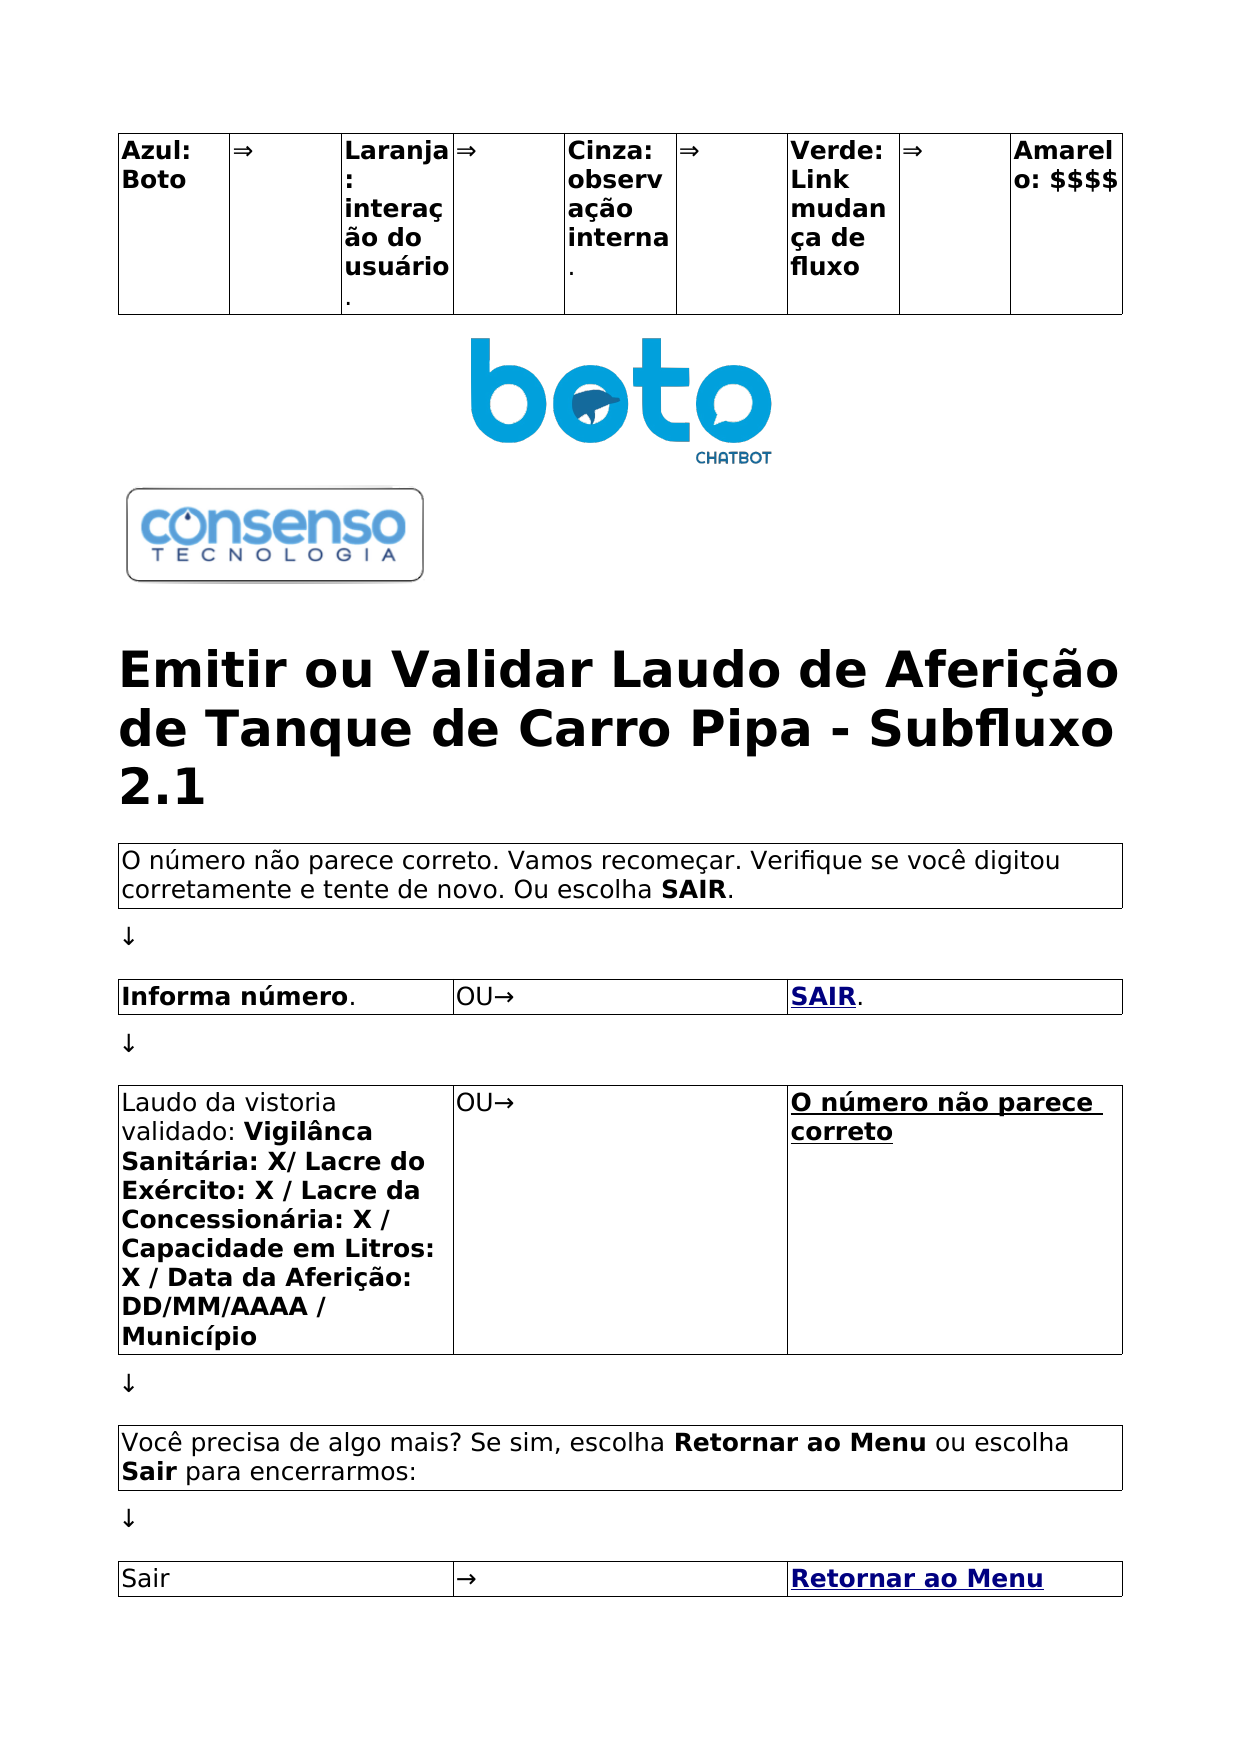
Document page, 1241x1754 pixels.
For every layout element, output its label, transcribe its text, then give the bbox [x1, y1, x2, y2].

table_header → [454, 1562, 787, 1596]
text ↓ [118, 922, 1122, 952]
table_header OU→ [454, 1086, 787, 1354]
table_header Informa número. [119, 980, 453, 1014]
table_header ⇒ [230, 134, 341, 314]
table_header O número não parece correto [788, 1086, 1122, 1354]
text ↓ [118, 1029, 1122, 1058]
text ↓ [118, 1504, 1122, 1533]
table_header Azul: Boto [119, 134, 229, 314]
picture [118, 483, 431, 592]
subtitle Emitir ou Validar Laudo de Aferição de Tanque de Carro Pipa - Subfluxo 2.1 [118, 641, 1122, 816]
table_header ⇒ [900, 134, 1010, 314]
table_header O número não parece correto. Vamos recomeçar. Verifique se você digitou corretamente e tente de novo. Ou escolha SAIR. [119, 844, 1122, 908]
table_header Retornar ao Menu [788, 1562, 1122, 1596]
table_header Laranja: interação do usuário. [342, 134, 453, 314]
table_header Sair [119, 1562, 453, 1596]
table_header Laudo da vistoria validado: Vigilânca Sanitária: X/ Lacre do Exército: X / Lacre da Concessionária: X / Capacidade em Litros: X / Data da Aferição: DD/MM/AAAA / Município [119, 1086, 453, 1354]
table_header ⇒ [677, 134, 787, 314]
table_header Amarelo: $$$$ [1011, 134, 1122, 314]
text ↓ [118, 1369, 1122, 1398]
table_header Você precisa de algo mais? Se sim, escolha Retornar ao Menu ou escolha Sair para encerrarmos: [119, 1426, 1122, 1489]
table_header SAIR. [788, 980, 1122, 1014]
table_header Verde: Link mudança de fluxo [788, 134, 899, 314]
table_header OU→ [454, 980, 787, 1014]
table_header Cinza: observação interna. [565, 134, 676, 314]
table_header ⇒ [454, 134, 564, 314]
picture [463, 328, 777, 471]
